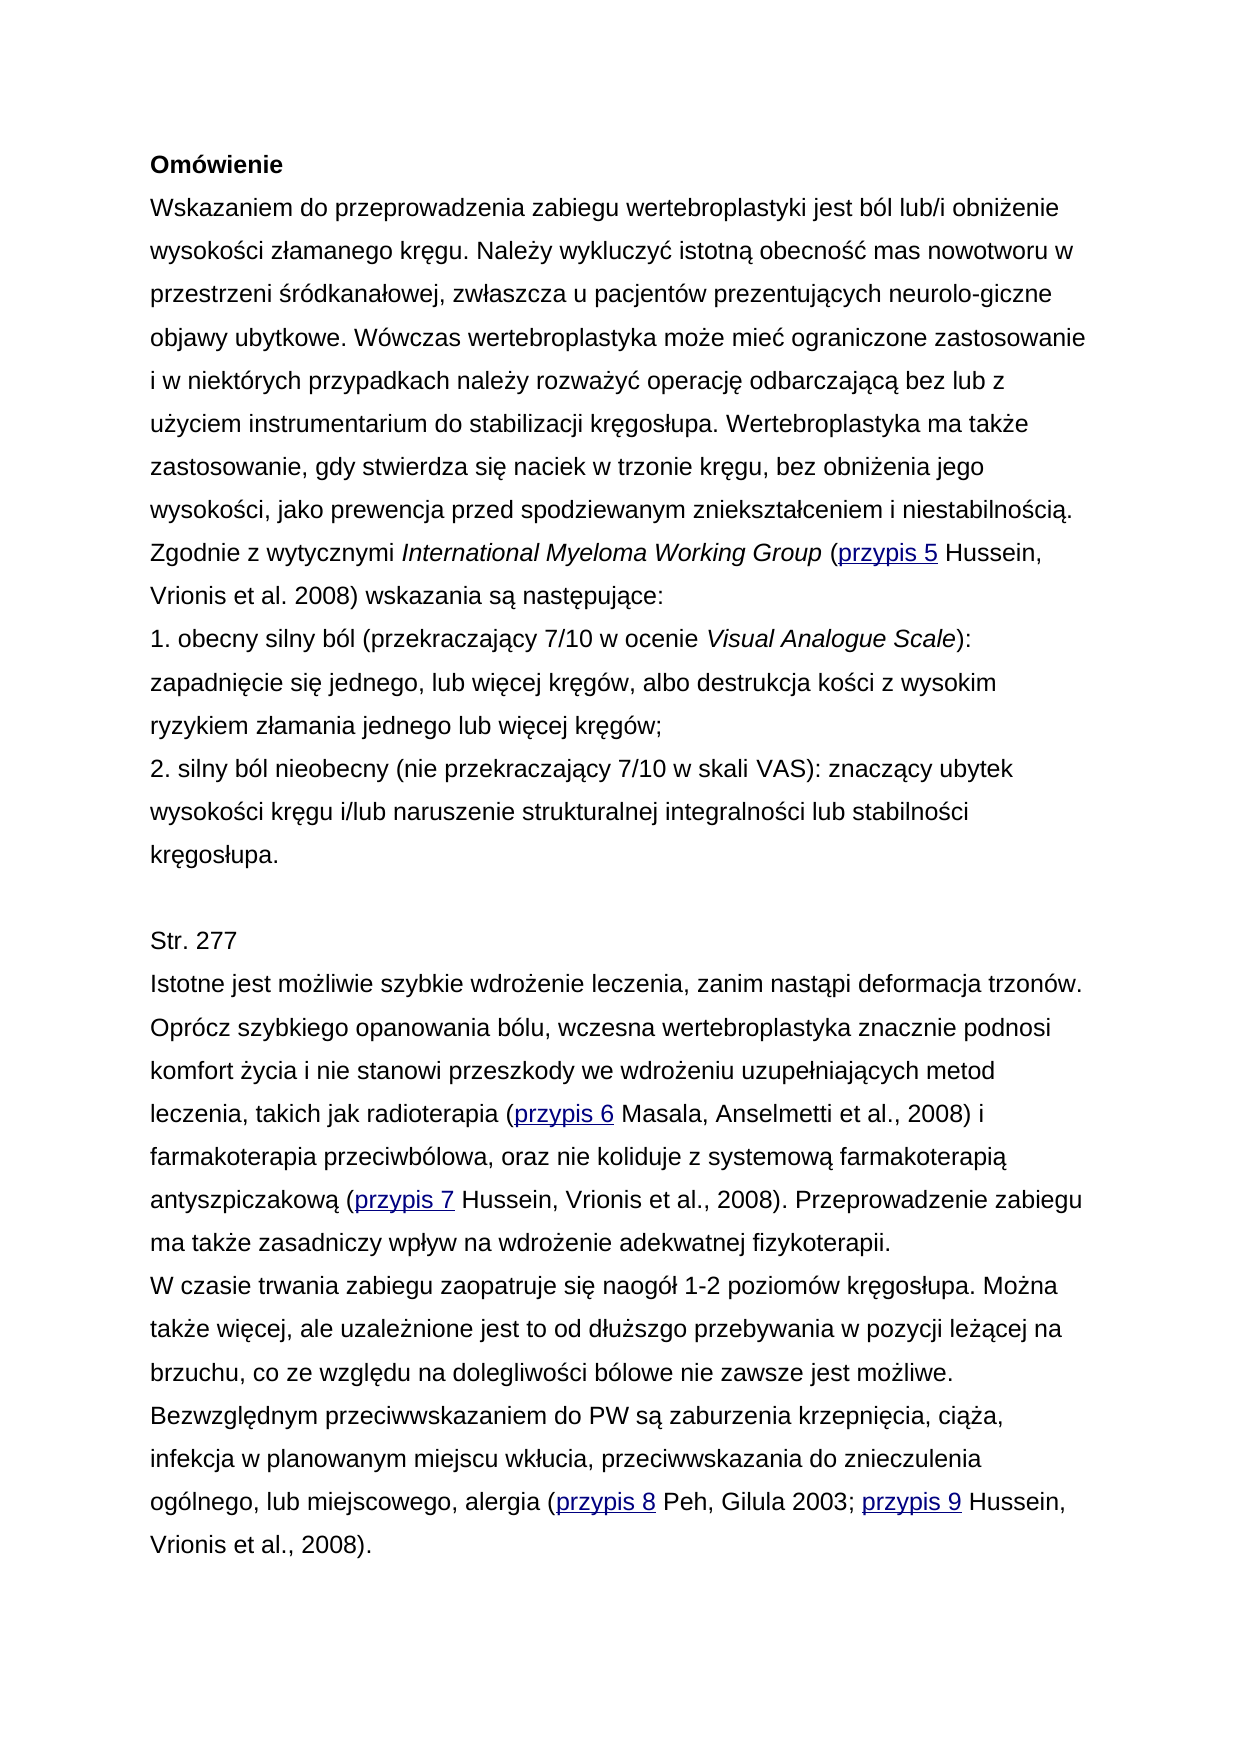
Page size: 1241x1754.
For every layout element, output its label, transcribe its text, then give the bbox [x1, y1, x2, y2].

text 2. silny ból nieobecny (nie przekraczający 7/10 w skali VAS): znaczący ubytek wysokości kręgu i/lub naruszenie strukturalnej integralności lub stabilności kręgosłupa. [150, 754, 1090, 869]
text 1. obecny silny ból (przekraczający 7/10 w ocenie Visual Analogue Scale): zapadnięcie się jednego, lub więcej kręgów, albo destrukcja kości z wysokim ryzykiem złamania jednego lub więcej kręgów; [150, 624, 1090, 739]
text Wskazaniem do przeprowadzenia zabiegu wertebroplastyki jest ból lub/i obniżenie wysokości złamanego kręgu. Należy wykluczyć istotną obecność mas nowotworu w przestrzeni śródkanałowej, zwłaszcza u pacjentów prezentujących neurolo-giczne objawy ubytkowe. Wówczas wertebroplastyka może mieć ograniczone zastosowanie i w niektórych przypadkach należy rozważyć operację odbarczającą bez lub z użyciem instrumentarium do stabilizacji kręgosłupa. Wertebroplastyka ma także zastosowanie, gdy stwierdza się naciek w trzonie kręgu, bez obniżenia jego wysokości, jako prewencja przed spodziewanym zniekształceniem i niestabilnością. Zgodnie z wytycznymi International Myeloma Working Group (przypis 5 Hussein, Vrionis et al. 2008) wskazania są następujące: [150, 193, 1090, 610]
text Str. 277 [150, 926, 1090, 955]
text W czasie trwania zabiegu zaopatruje się naogół 1-2 poziomów kręgosłupa. Można także więcej, ale uzależnione jest to od dłuższgo przebywania w pozycji leżącej na brzuchu, co ze względu na dolegliwości bólowe nie zawsze jest możliwe. Bezwzględnym przeciwwskazaniem do PW są zaburzenia krzepnięcia, ciąża, infekcja w planowanym miejscu wkłucia, przeciwwskazania do znieczulenia ogólnego, lub miejscowego, alergia (przypis 8 Peh, Gilula 2003; przypis 9 Hussein, Vrionis et al., 2008). [150, 1271, 1090, 1559]
text Istotne jest możliwie szybkie wdrożenie leczenia, zanim nastąpi deformacja trzonów. Oprócz szybkiego opanowania bólu, wczesna wertebroplastyka znacznie podnosi komfort życia i nie stanowi przeszkody we wdrożeniu uzupełniających metod leczenia, takich jak radioterapia (przypis 6 Masala, Anselmetti et al., 2008) i farmakoterapia przeciwbólowa, oraz nie koliduje z systemową farmakoterapią antyszpiczakową (przypis 7 Hussein, Vrionis et al., 2008). Przeprowadzenie zabiegu ma także zasadniczy wpływ na wdrożenie adekwatnej fizykoterapii. [150, 969, 1090, 1257]
subtitle Omówienie [150, 150, 1090, 179]
